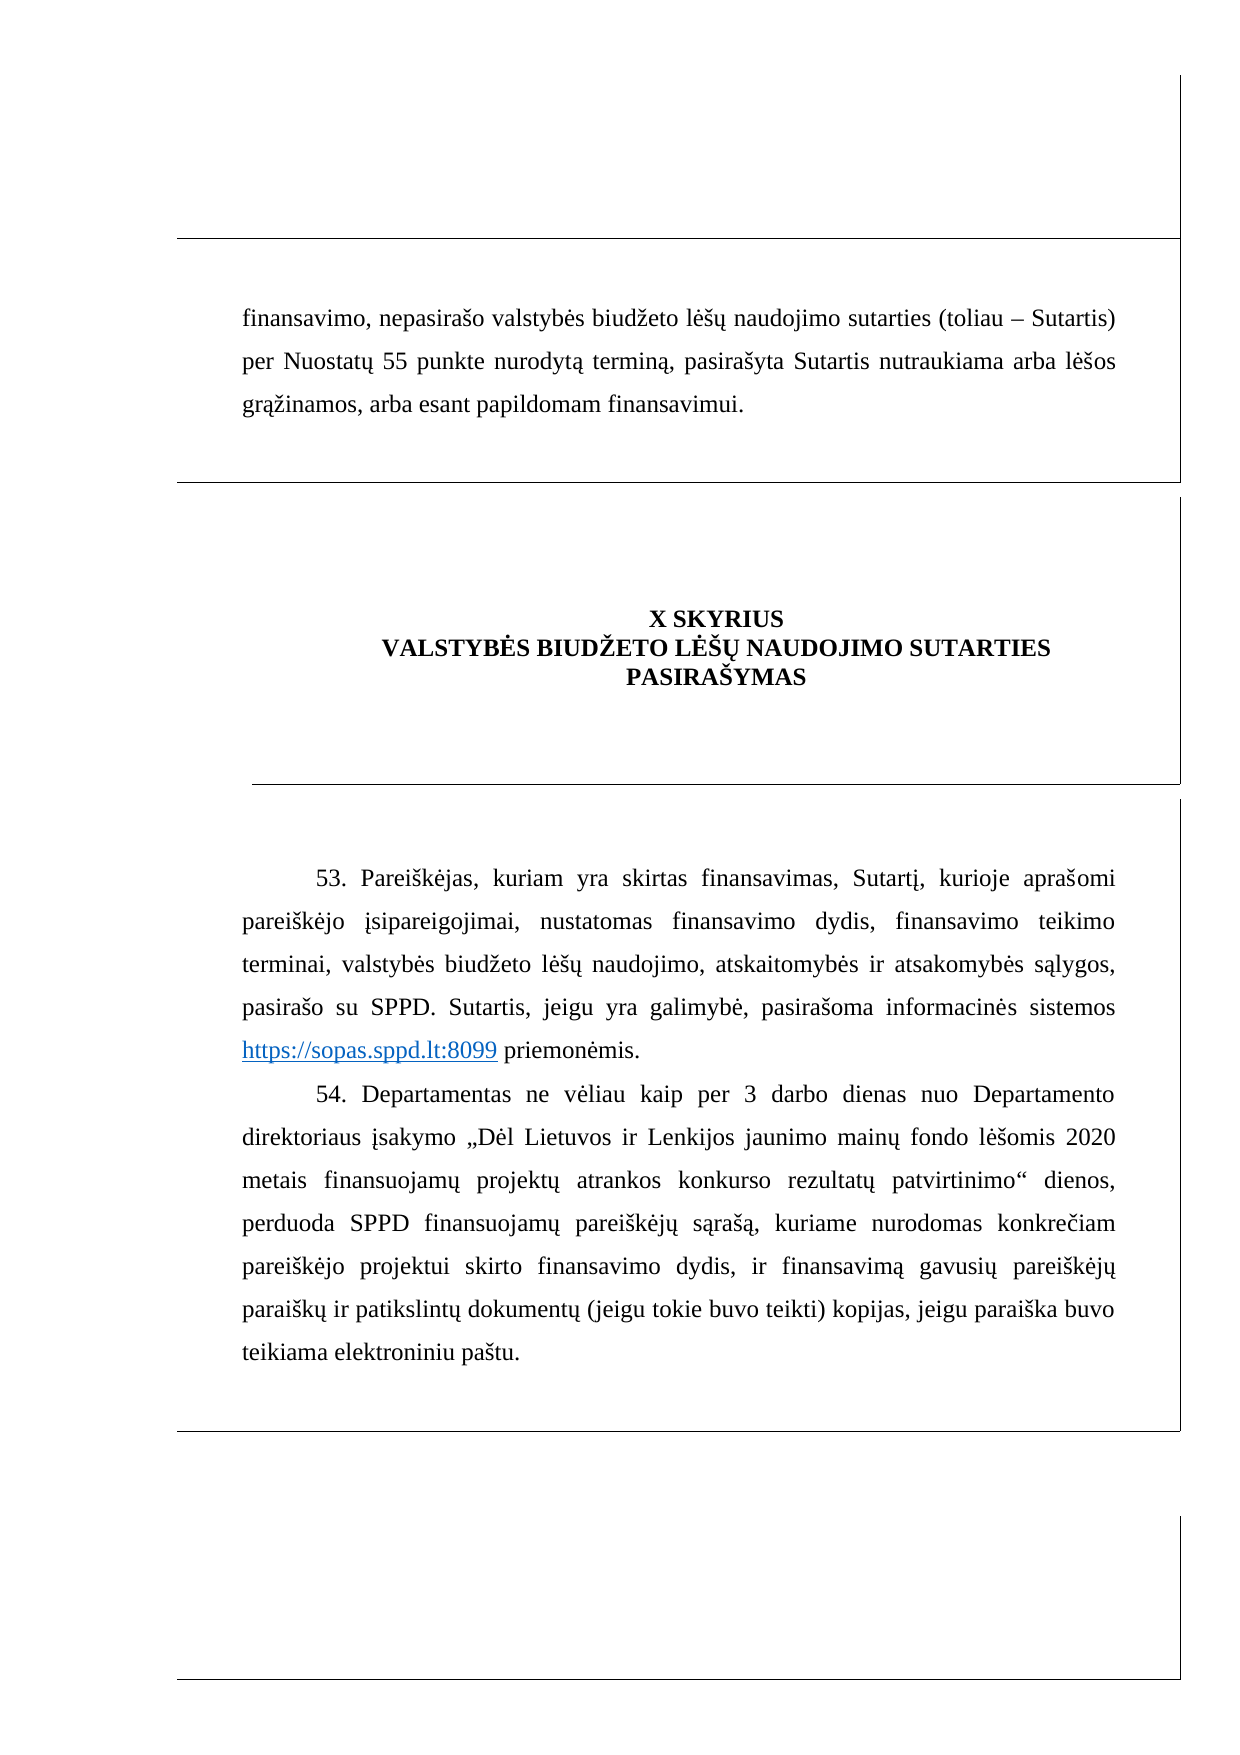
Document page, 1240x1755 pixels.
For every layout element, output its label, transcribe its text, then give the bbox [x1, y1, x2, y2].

text VALSTYBĖS BIUDŽETO LĖŠŲ NAUDOJIMO SUTARTIES PASIRAŠYMAS [252, 633, 1180, 691]
text 54. Departamentas ne vėliau kaip per 3 darbo dienas nuo Departamento direktoriaus įsakymo „Dėl Lietuvos ir Lenkijos jaunimo mainų fondo lėšomis 2020 metais finansuojamų projektų atrankos konkurso rezultatų patvirtinimo“ dienos, perduoda SPPD finansuojamų pareiškėjų sąrašą, kuriame nurodomas konkrečiam pareiškėjo projektui skirto finansavimo dydis, ir finansavimą gavusių pareiškėjų paraiškų ir patikslintų dokumentų (jeigu tokie buvo teikti) kopijas, jeigu paraiška buvo teikiama elektroniniu paštu. [177, 1014, 1180, 1431]
text 53. Pareiškėjas, kuriam yra skirtas finansavimas, Sutartį, kurioje aprašomi pareiškėjo įsipareigojimai, nustatomas finansavimo dydis, finansavimo teikimo terminai, valstybės biudžeto lėšų naudojimo, atskaitomybės ir atsakomybės sąlygos, pasirašo su SPPD. Sutartis, jeigu yra galimybė, pasirašoma informacinės sistemos https://sopas.sppd.lt:8099 priemonėmis. [177, 798, 1180, 1014]
text 52. Departamentas, skelbdamas Konkurso laimėtojus, paskelbia ir laukiančiųjų sąrašą (rezervinių projektų sąrašą). Laukiančiųjų sąraše esantiems pareiškėjams finansavimas skiriamas, jeigu pareiškėjas, gavęs finansavimą, atsisako skirto finansavimo, nepasirašo valstybės biudžeto lėšų naudojimo sutarties (toliau – Sutartis) per Nuostatų 55 punkte nurodytą terminą, pasirašyta Sutartis nutraukiama arba lėšos grąžinamos, arba esant papildomam finansavimui. [177, 238, 1180, 482]
text X SKYRIUS [252, 540, 1180, 633]
